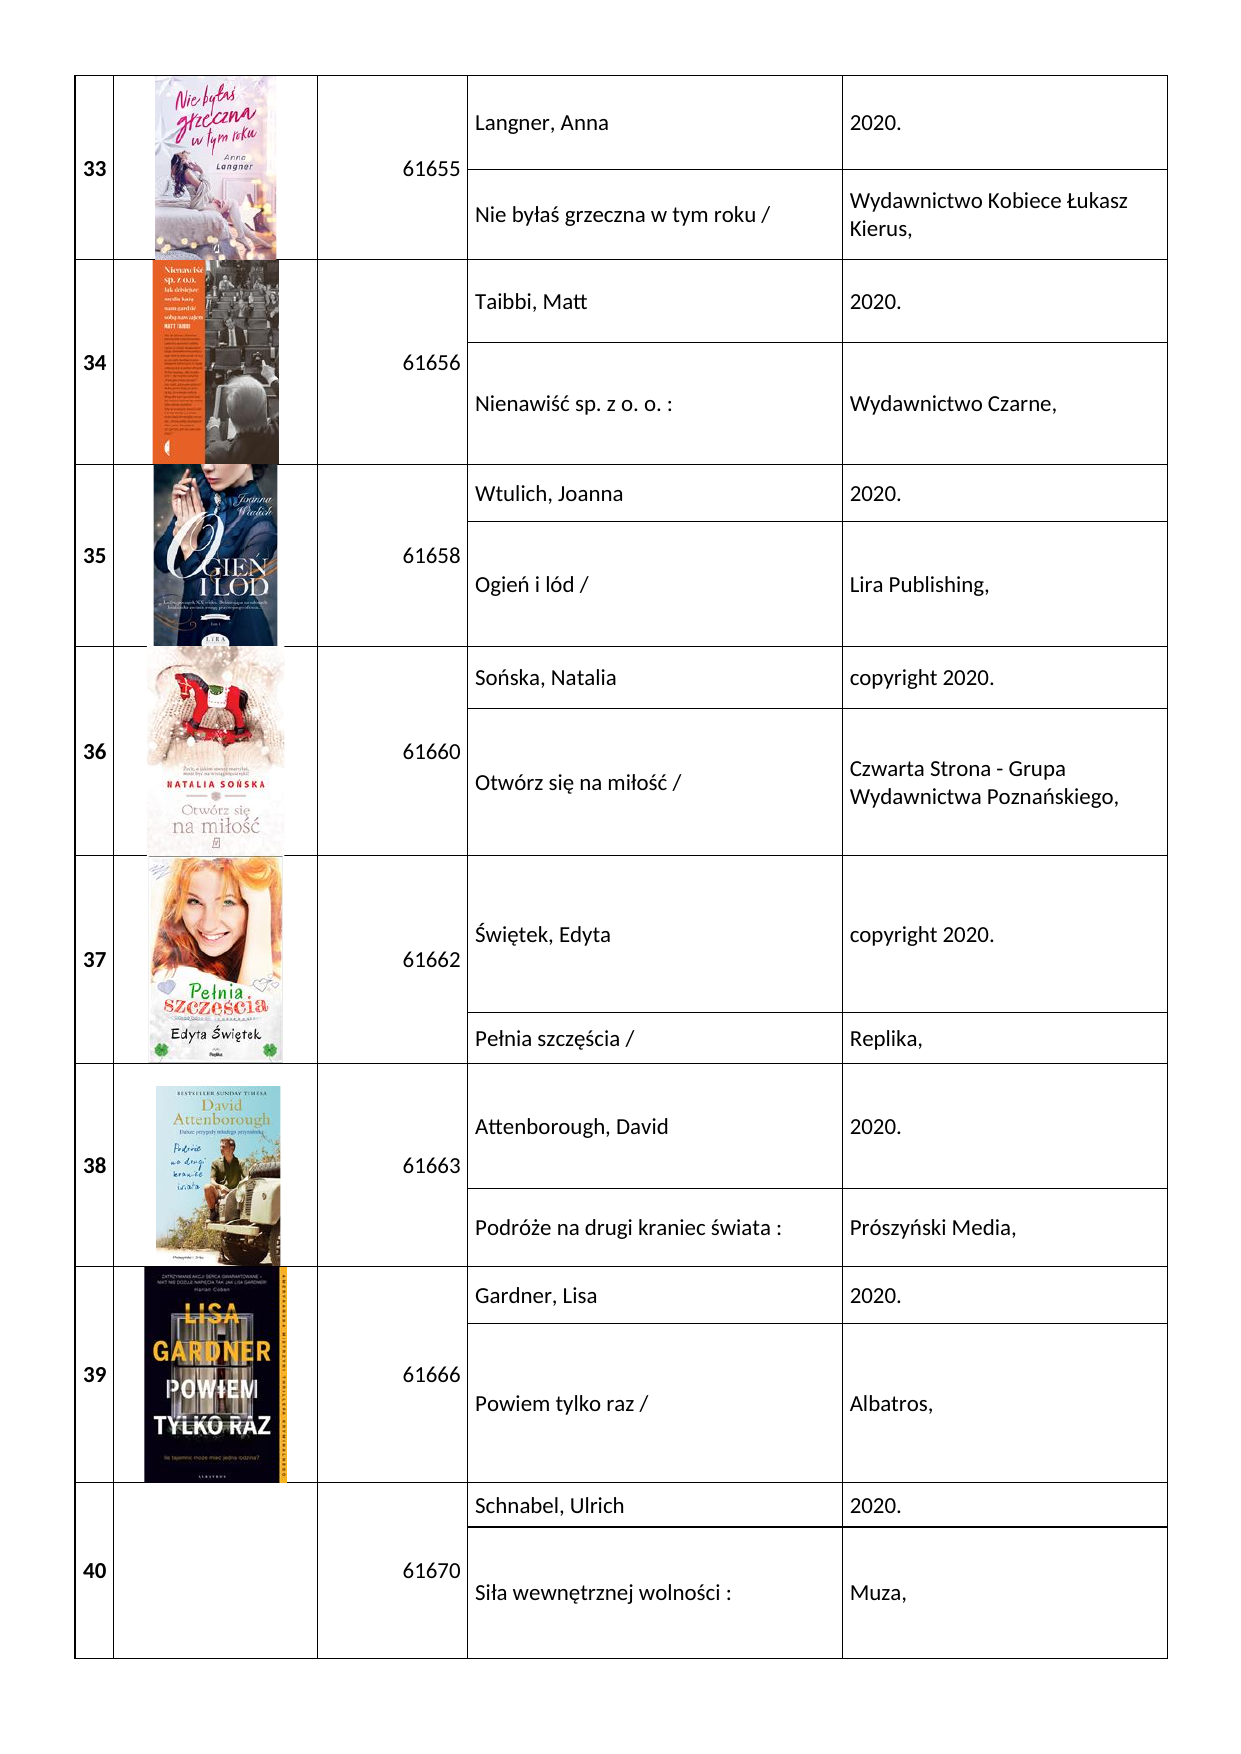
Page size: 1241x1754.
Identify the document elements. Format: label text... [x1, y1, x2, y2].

table_cell 61658 [318, 465, 467, 646]
table_cell 2020. [843, 260, 1167, 342]
table_cell 33 [76, 76, 113, 259]
table_cell Otwórz się na miłość / [468, 709, 842, 855]
table_cell [285, 647, 317, 855]
table_cell Sońska, Natalia [468, 647, 842, 708]
table_cell 61656 [318, 260, 467, 464]
table_cell Wtulich, Joanna [468, 465, 842, 521]
table_cell [114, 465, 153, 646]
table_cell Attenborough, David [468, 1064, 842, 1188]
table_cell 61660 [318, 647, 467, 855]
table_cell 61670 [318, 1483, 467, 1657]
table_cell [283, 856, 317, 1063]
table_cell Lira Publishing, [843, 522, 1167, 646]
table_cell [277, 76, 317, 259]
table_cell 61666 [318, 1267, 467, 1482]
table_cell copyright 2020. [843, 856, 1167, 1012]
table_cell Prószyński Media, [843, 1189, 1167, 1266]
table_cell 2020. [843, 1483, 1167, 1526]
table_cell Schnabel, Ulrich [468, 1483, 842, 1526]
table_cell 35 [76, 465, 113, 646]
table_cell Langner, Anna [468, 76, 842, 169]
table_cell 61655 [318, 76, 467, 259]
table_cell 2020. [843, 1267, 1167, 1322]
table_cell 37 [76, 856, 113, 1063]
table_cell 2020. [843, 76, 1167, 169]
table_cell Taibbi, Matt [468, 260, 842, 342]
table_cell Czwarta Strona - Grupa Wydawnictwa Poznańskiego, [843, 709, 1167, 855]
table_cell Wydawnictwo Kobiece Łukasz Kierus, [843, 170, 1167, 259]
table_cell [279, 260, 317, 464]
table_cell Ogień i lód / [468, 522, 842, 646]
table_cell [114, 260, 152, 464]
table_cell 2020. [843, 465, 1167, 521]
table_cell [114, 76, 155, 259]
table_cell [114, 856, 148, 1063]
table_cell copyright 2020. [843, 647, 1167, 708]
table_cell Podróże na drugi kraniec świata : [468, 1189, 842, 1266]
table_cell Powiem tylko raz / [468, 1324, 842, 1482]
table_cell Gardner, Lisa [468, 1267, 842, 1322]
table_cell Siła wewnętrznej wolności : [468, 1528, 842, 1657]
table_cell 38 [76, 1064, 113, 1266]
table_cell Nie byłaś grzeczna w tym roku / [468, 170, 842, 259]
table_cell Replika, [843, 1013, 1167, 1063]
table_cell 61663 [318, 1064, 467, 1266]
table_cell Wydawnictwo Czarne, [843, 343, 1167, 464]
table_cell 40 [76, 1483, 113, 1657]
table_cell [278, 465, 317, 646]
table_cell 34 [76, 260, 113, 464]
table_cell [114, 1064, 317, 1266]
table_cell [114, 1483, 317, 1657]
table_cell Pełnia szczęścia / [468, 1013, 842, 1063]
table_cell [114, 647, 146, 855]
table_cell 39 [76, 1267, 113, 1482]
table_cell [114, 1267, 144, 1482]
table_cell 61662 [318, 856, 467, 1063]
table_cell Świętek, Edyta [468, 856, 842, 1012]
table_cell Muza, [843, 1528, 1167, 1657]
table_cell Nienawiść sp. z o. o. : [468, 343, 842, 464]
table_cell 36 [76, 647, 113, 855]
table_cell Albatros, [843, 1324, 1167, 1482]
table_cell 2020. [843, 1064, 1167, 1188]
table_cell [287, 1267, 317, 1482]
